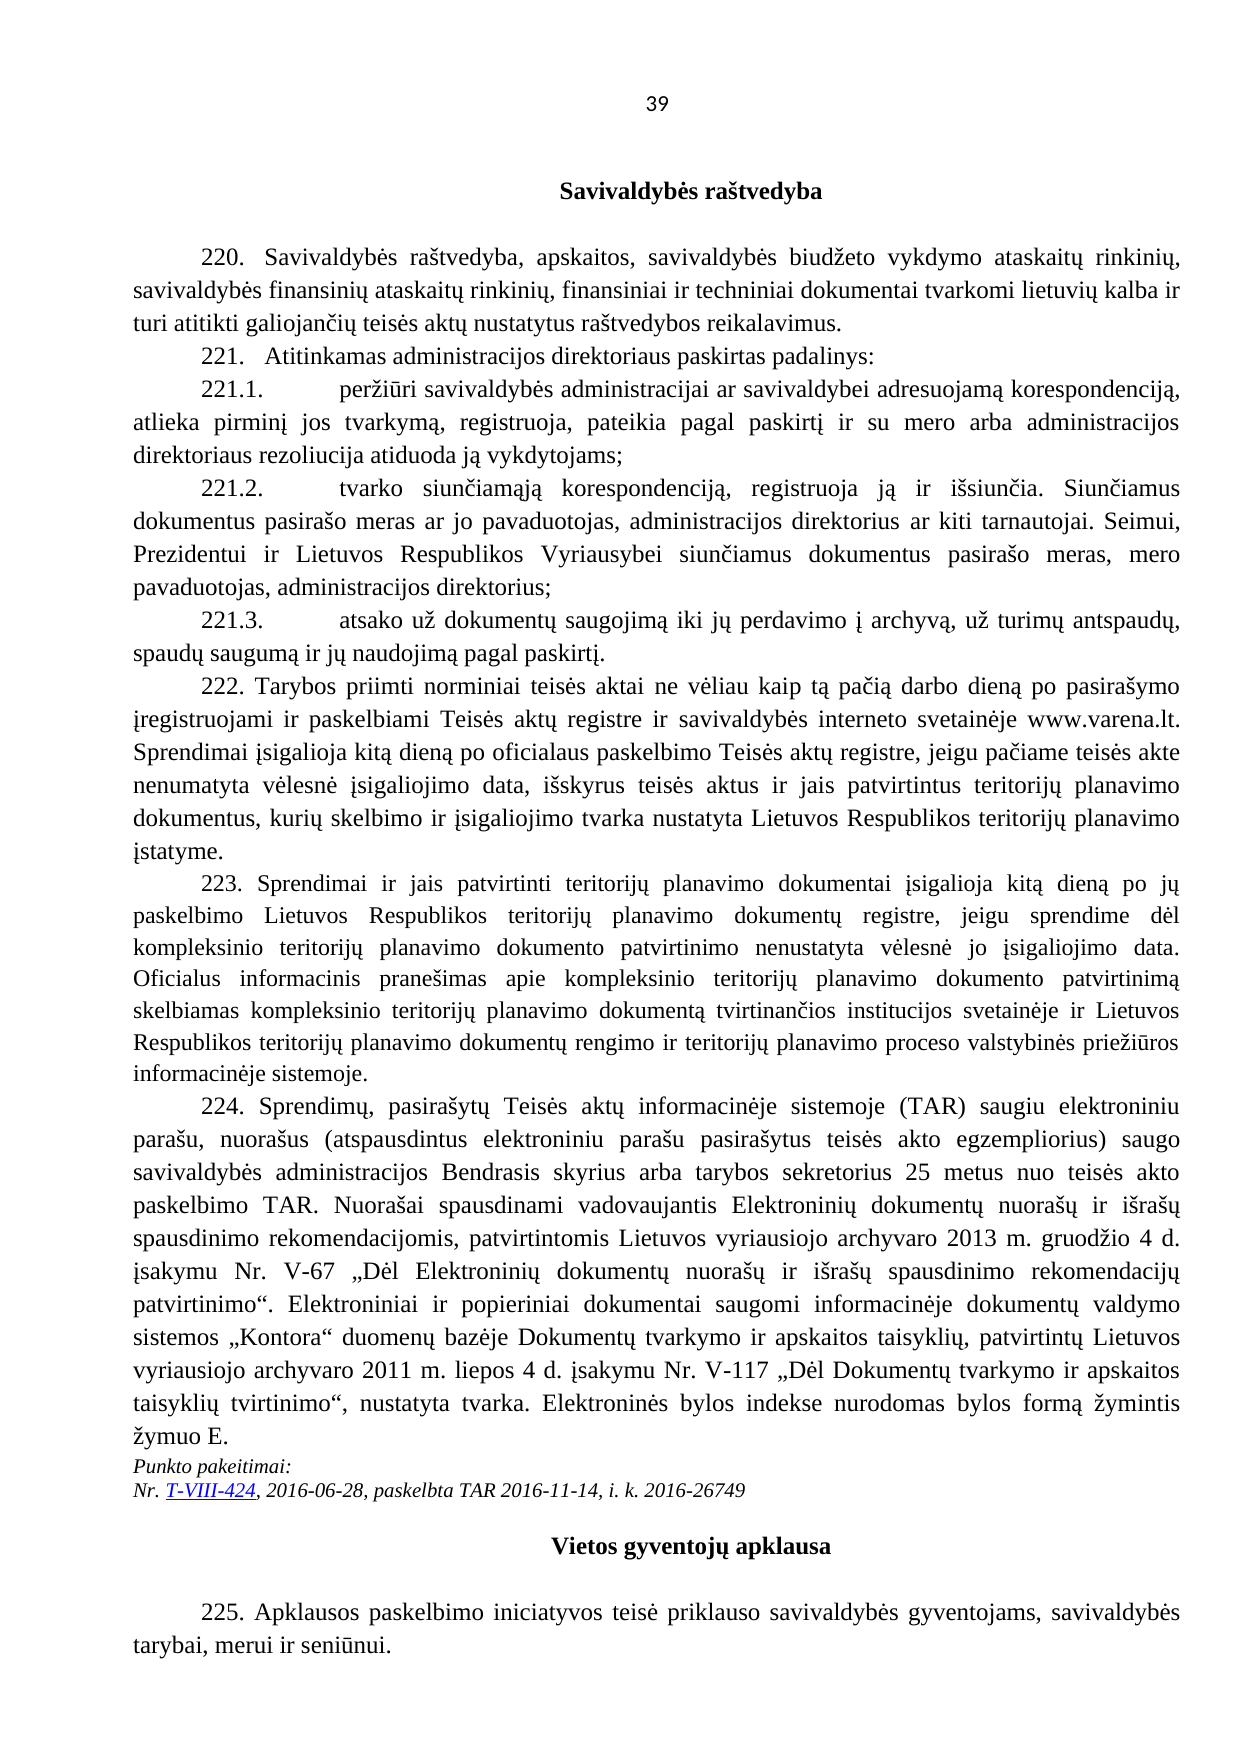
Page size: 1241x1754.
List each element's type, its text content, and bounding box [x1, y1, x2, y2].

text 221.1. peržiūri savivaldybės administracijai ar savivaldybei adresuojamą korespondenciją, atlieka pirminį jos tvarkymą, registruoja, pateikia pagal paskirtį ir su mero arba administracijos direktoriaus rezoliucija atiduoda ją vykdytojams; [133, 374, 1181, 469]
text 222. Tarybos priimti norminiai teisės aktai ne vėliau kaip tą pačią darbo dieną po pasirašymo įregistruojami ir paskelbiami Teisės aktų registre ir savivaldybės interneto svetainėje www.varena.lt. Sprendimai įsigalioja kitą dieną po oficialaus paskelbimo Teisės aktų registre, jeigu pačiame teisės akte nenumatyta vėlesnė įsigaliojimo data, išskyrus teisės aktus ir jais patvirtintus teritorijų planavimo dokumentus, kurių skelbimo ir įsigaliojimo tvarka nustatyta Lietuvos Respublikos teritorijų planavimo įstatyme. [133, 671, 1181, 865]
text Punkto pakeitimai: [133, 1454, 1181, 1478]
text 223. Sprendimai ir jais patvirtinti teritorijų planavimo dokumentai įsigalioja kitą dieną po jų paskelbimo Lietuvos Respublikos teritorijų planavimo dokumentų registre, jeigu sprendime dėl kompleksinio teritorijų planavimo dokumento patvirtinimo nenustatyta vėlesnė jo įsigaliojimo data. Oficialus informacinis pranešimas apie kompleksinio teritorijų planavimo dokumento patvirtinimą skelbiamas kompleksinio teritorijų planavimo dokumentą tvirtinančios institucijos svetainėje ir Lietuvos Respublikos teritorijų planavimo dokumentų rengimo ir teritorijų planavimo proceso valstybinės priežiūros informacinėje sistemoje. [133, 869, 1181, 1087]
text 221. Atitinkamas administracijos direktoriaus paskirtas padalinys: [133, 341, 1181, 370]
text Nr. T-VIII-424, 2016-06-28, paskelbta TAR 2016-11-14, i. k. 2016-26749 [133, 1478, 1181, 1502]
text Savivaldybės raštvedyba [133, 176, 1181, 205]
text 221.2. tvarko siunčiamąją korespondenciją, registruoja ją ir išsiunčia. Siunčiamus dokumentus pasirašo meras ar jo pavaduotojas, administracijos direktorius ar kiti tarnautojai. Seimui, Prezidentui ir Lietuvos Respublikos Vyriausybei siunčiamus dokumentus pasirašo meras, mero pavaduotojas, administracijos direktorius; [133, 473, 1181, 601]
text 224. Sprendimų, pasirašytų Teisės aktų informacinėje sistemoje (TAR) saugiu elektroniniu parašu, nuorašus (atspausdintus elektroniniu parašu pasirašytus teisės akto egzempliorius) saugo savivaldybės administracijos Bendrasis skyrius arba tarybos sekretorius 25 metus nuo teisės akto paskelbimo TAR. Nuorašai spausdinami vadovaujantis Elektroninių dokumentų nuorašų ir išrašų spausdinimo rekomendacijomis, patvirtintomis Lietuvos vyriausiojo archyvaro 2013 m. gruodžio 4 d. įsakymu Nr. V-67 „Dėl Elektroninių dokumentų nuorašų ir išrašų spausdinimo rekomendacijų patvirtinimo“. Elektroniniai ir popieriniai dokumentai saugomi informacinėje dokumentų valdymo sistemos „Kontora“ duomenų bazėje Dokumentų tvarkymo ir apskaitos taisyklių, patvirtintų Lietuvos vyriausiojo archyvaro 2011 m. liepos 4 d. įsakymu Nr. V-117 „Dėl Dokumentų tvarkymo ir apskaitos taisyklių tvirtinimo“, nustatyta tvarka. Elektroninės bylos indekse nurodomas bylos formą žymintis žymuo E. [133, 1091, 1181, 1450]
text 220. Savivaldybės raštvedyba, apskaitos, savivaldybės biudžeto vykdymo ataskaitų rinkinių, savivaldybės finansinių ataskaitų rinkinių, finansiniai ir techniniai dokumentai tvarkomi lietuvių kalba ir turi atitikti galiojančių teisės aktų nustatytus raštvedybos reikalavimus. [133, 242, 1181, 337]
text 225. Apklausos paskelbimo iniciatyvos teisė priklauso savivaldybės gyventojams, savivaldybės tarybai, merui ir seniūnui. [133, 1597, 1181, 1659]
text 221.3. atsako už dokumentų saugojimą iki jų perdavimo į archyvą, už turimų antspaudų, spaudų saugumą ir jų naudojimą pagal paskirtį. [133, 605, 1181, 667]
text Vietos gyventojų apklausa [133, 1531, 1181, 1560]
